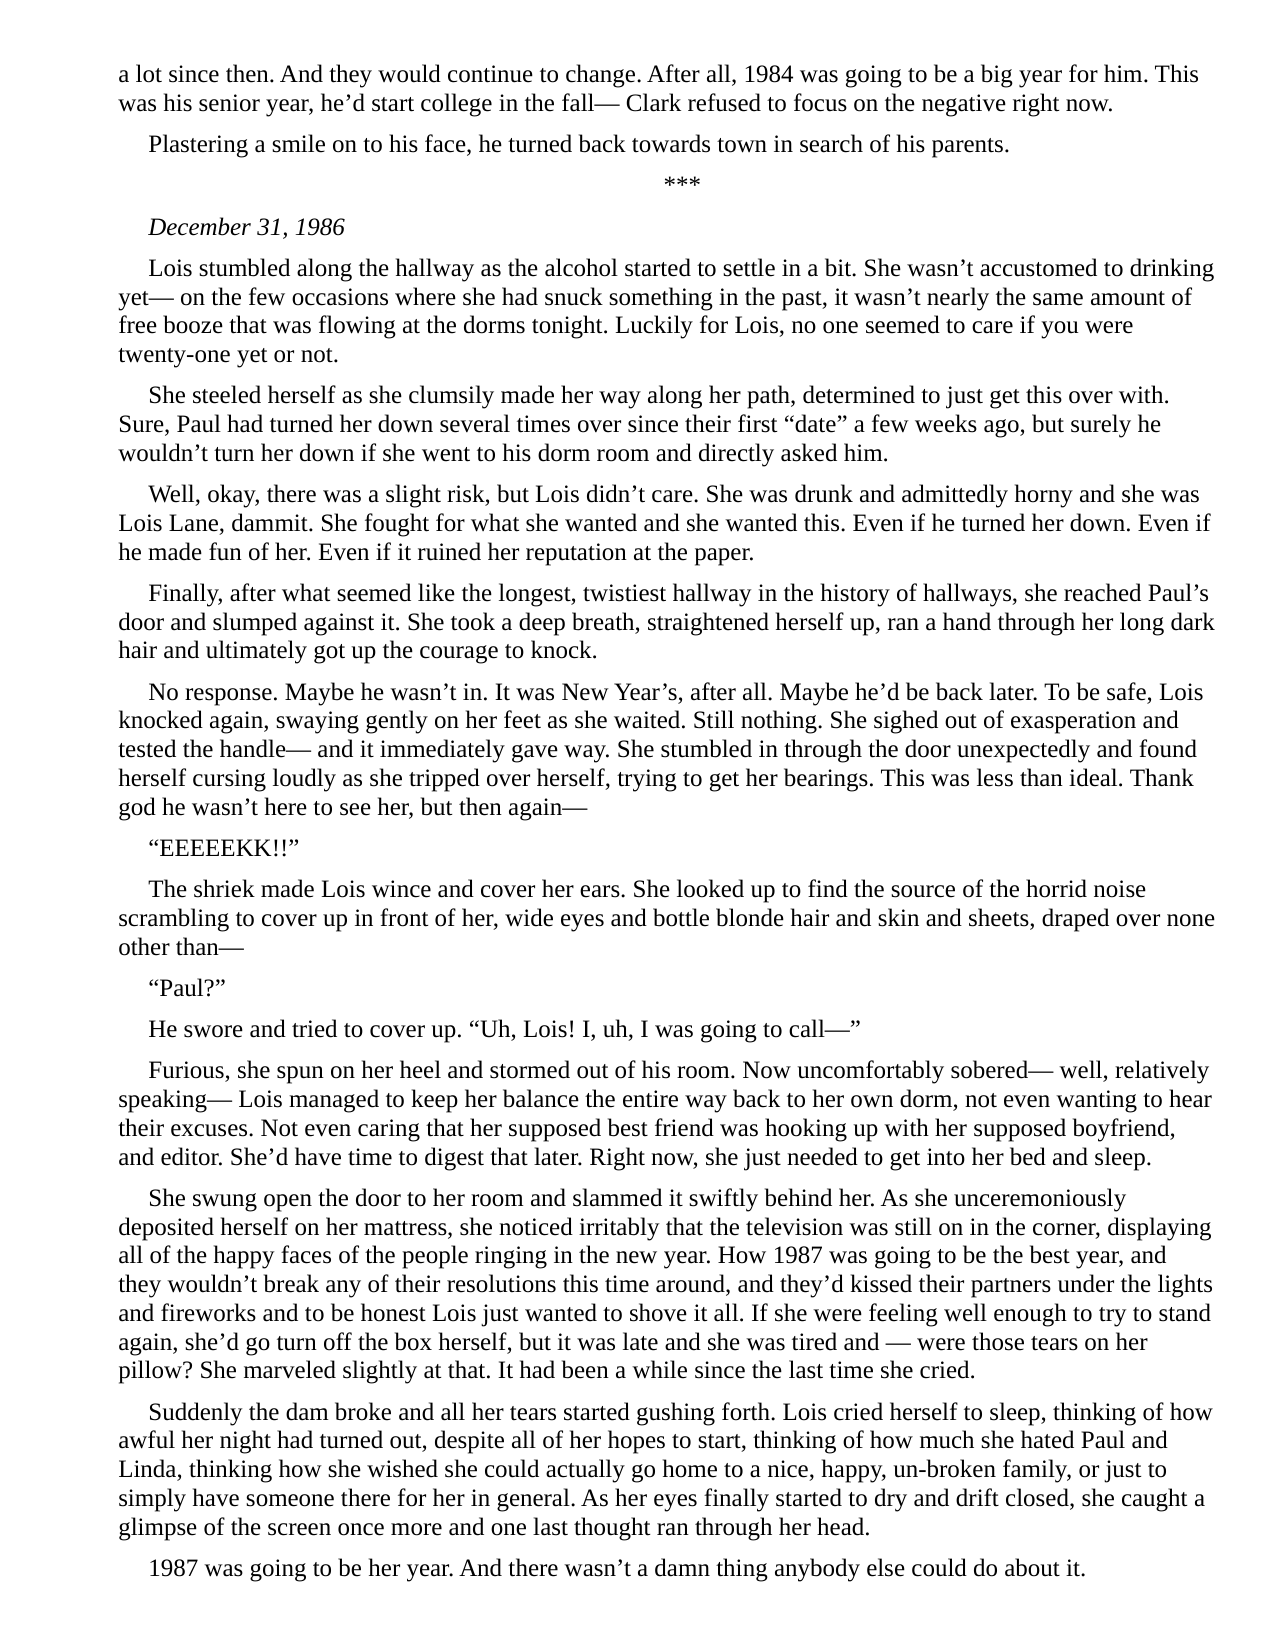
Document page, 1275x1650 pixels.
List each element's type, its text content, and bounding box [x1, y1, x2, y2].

text Suddenly the dam broke and all her tears started gushing forth. Lois cried herself to sleep, thinking of how awful her night had turned out, despite all of her hopes to start, thinking of how much she hated Paul and Linda, thinking how she wished she could actually go home to a nice, happy, un-broken family, or just to simply have someone there for her in general. As her eyes finally started to dry and drift closed, she caught a glimpse of the screen once more and one last thought ran through her head. [118, 1397, 1216, 1540]
text “EEEEEKK!!” [118, 833, 1216, 862]
text 1987 was going to be her year. And there wasn’t a damn thing anybody else could do about it. [118, 1553, 1216, 1582]
text “Paul?” [118, 973, 1216, 1002]
text Finally, after what seemed like the longest, twistiest hallway in the history of hallways, she reached Paul’s door and slumped against it. She took a deep breath, straightened herself up, ran a hand through her long dark hair and ultimately got up the courage to knock. [118, 578, 1216, 664]
text *** [118, 170, 1216, 199]
text December 31, 1986 [118, 212, 1216, 240]
text No response. Maybe he wasn’t in. It was New Year’s, after all. Maybe he’d be back later. To be safe, Lois knocked again, swaying gently on her feet as she waited. Still nothing. She sighed out of exasperation and tested the handle— and it immediately gave way. She stumbled in through the door unexpectedly and found herself cursing loudly as she tripped over herself, trying to get her bearings. This was less than ideal. Thank god he wasn’t here to see her, but then again— [118, 677, 1216, 820]
text Furious, she spun on her heel and stormed out of his room. Now uncomfortably sobered— well, relatively speaking— Lois managed to keep her balance the entire way back to her own dorm, not even wanting to hear their excuses. Not even caring that her supposed best friend was hooking up with her supposed boyfriend, and editor. She’d have time to digest that later. Right now, she just needed to get into her bed and sleep. [118, 1055, 1216, 1170]
text She steeled herself as she clumsily made her way along her path, determined to just get this over with. Sure, Paul had turned her down several times over since their first “date” a few weeks ago, but surely he wouldn’t turn her down if she went to his dorm room and directly asked him. [118, 380, 1216, 467]
text The shriek made Lois wince and cover her ears. She looked up to find the source of the horrid noise scrambling to cover up in front of her, wide eyes and bottle blonde hair and skin and sheets, draped over none other than— [118, 874, 1216, 960]
text Plastering a smile on to his face, he turned back towards town in search of his parents. [118, 129, 1216, 158]
text He swore and tried to cover up. “Uh, Lois! I, uh, I was going to call—” [118, 1014, 1216, 1043]
text Lois stumbled along the hallway as the alcohol started to settle in a bit. She wasn’t accustomed to drinking yet— on the few occasions where she had snuck something in the past, it wasn’t nearly the same amount of free booze that was flowing at the dorms tonight. Luckily for Lois, no one seemed to care if you were twenty-one yet or not. [118, 253, 1216, 368]
text She swung open the door to her room and slammed it swiftly behind her. As she unceremoniously deposited herself on her mattress, she noticed irritably that the television was still on in the corner, displaying all of the happy faces of the people ringing in the new year. How 1987 was going to be the best year, and they wouldn’t break any of their resolutions this time around, and they’d kissed their partners under the lights and fireworks and to be honest Lois just wanted to shove it all. If she were feeling well enough to try to stand again, she’d go turn off the box herself, but it was late and she was tired and — were those tears on her pillow? She marveled slightly at that. It had been a while since the last time she cried. [118, 1183, 1216, 1384]
text a lot since then. And they would continue to change. After all, 1984 was going to be a big year for him. This was his senior year, he’d start college in the fall— Clark refused to focus on the negative right now. [118, 59, 1216, 117]
text Well, okay, there was a slight risk, but Lois didn’t care. She was drunk and admittedly horny and she was Lois Lane, dammit. She fought for what she wanted and she wanted this. Even if he turned her down. Even if he made fun of her. Even if it ruined her reputation at the paper. [118, 479, 1216, 565]
